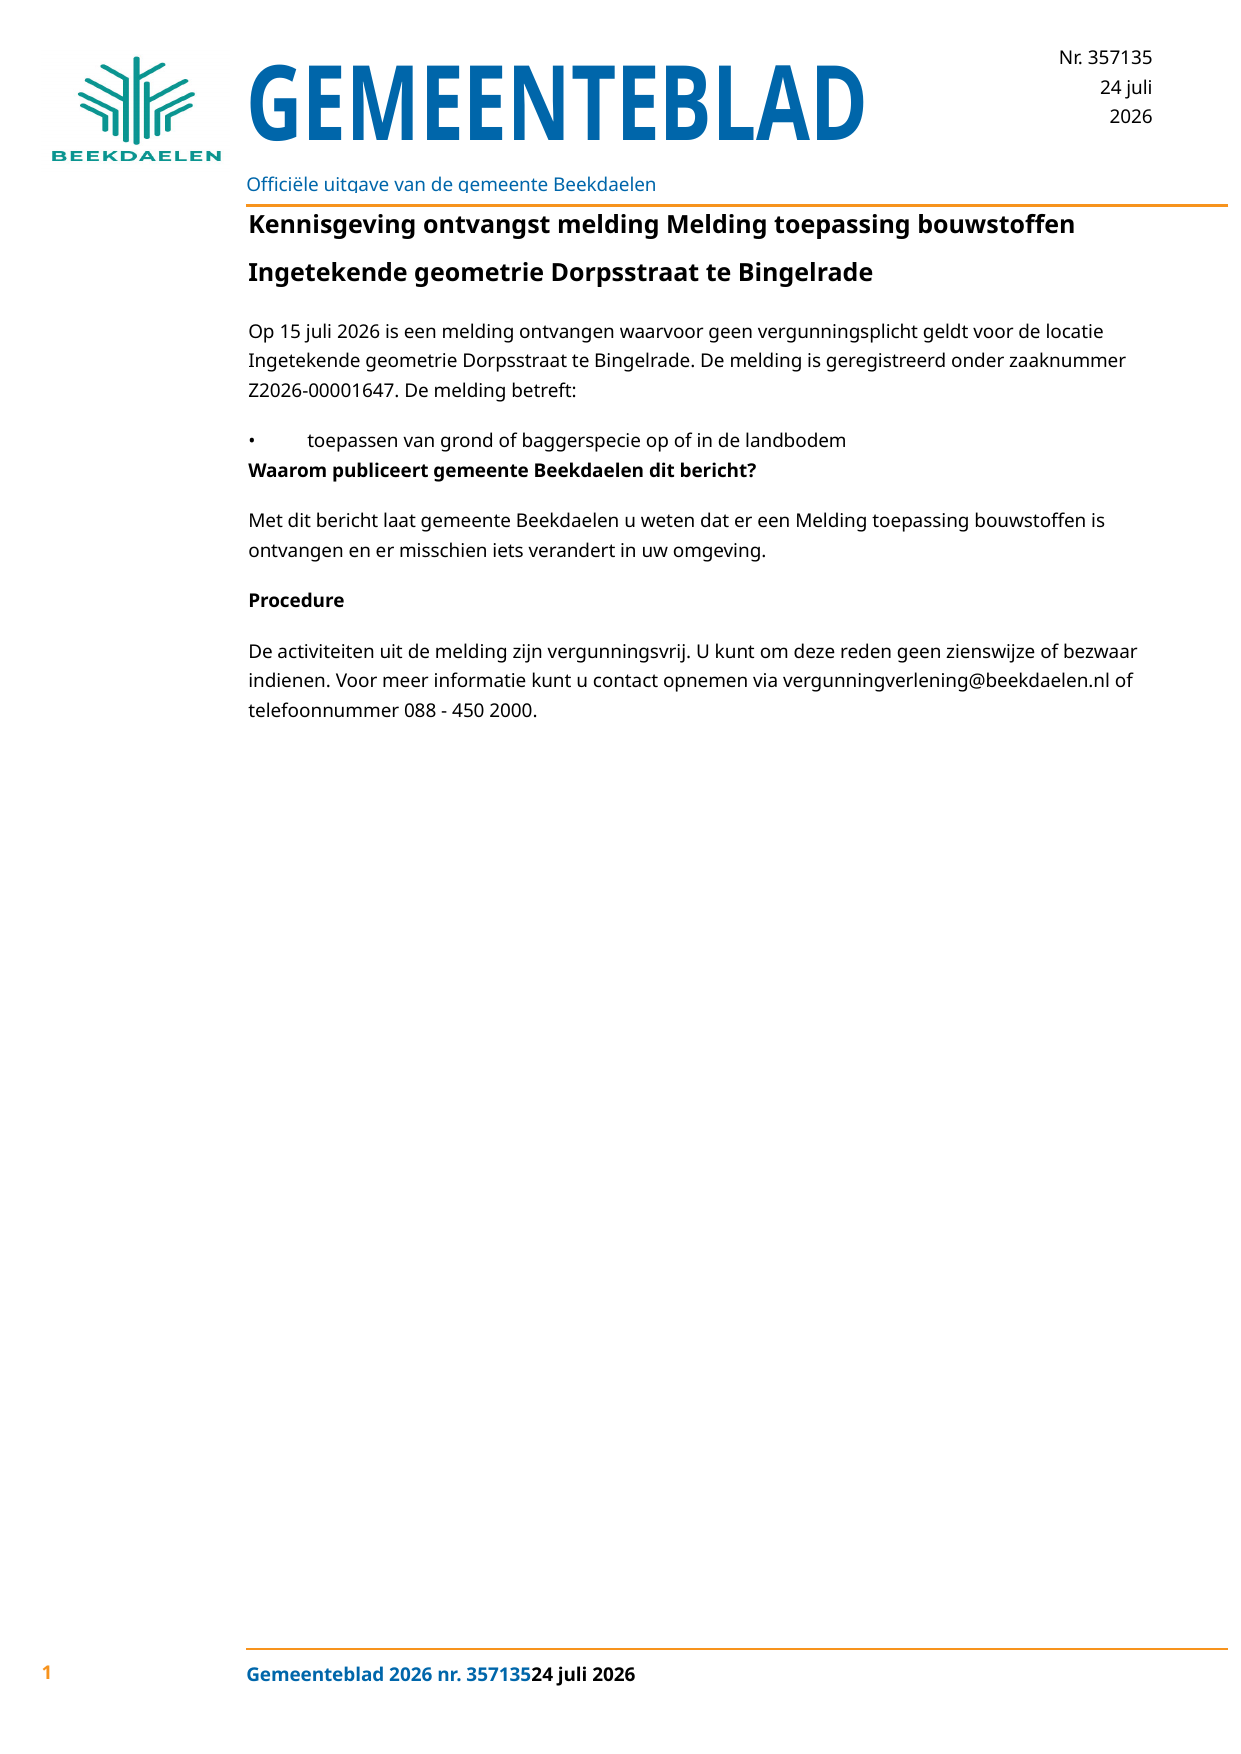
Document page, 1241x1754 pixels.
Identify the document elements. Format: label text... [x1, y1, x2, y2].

list toepassen van grond of baggerspecie op of in de landbodem [248, 427, 1152, 453]
text Op 15 juli 2026 is een melding ontvangen waarvoor geen vergunningsplicht geldt voor de locatie Ingetekende geometrie Dorpsstraat te Bingelrade. De melding is geregistreerd onder zaaknummer Z2026-00001647. De melding betreft: [248, 318, 1152, 403]
text Kennisgeving ontvangst melding Melding toepassing bouwstoffen Ingetekende geometrie Dorpsstraat te Bingelrade [248, 207, 1152, 288]
picture [41, 47, 231, 172]
text Procedure [248, 587, 1152, 613]
text Met dit bericht laat gemeente Beekdaelen u weten dat er een Melding toepassing bouwstoffen is ontvangen en er misschien iets verandert in uw omgeving. [248, 507, 1152, 563]
text De activiteiten uit de melding zijn vergunningsvrij. U kunt om deze reden geen zienswijze of bezwaar indienen. Voor meer informatie kunt u contact opnemen via vergunningverlening@beekdaelen.nl of telefoonnummer 088 - 450 2000. [248, 638, 1152, 723]
text Waarom publiceert gemeente Beekdaelen dit bericht? [248, 457, 1152, 483]
